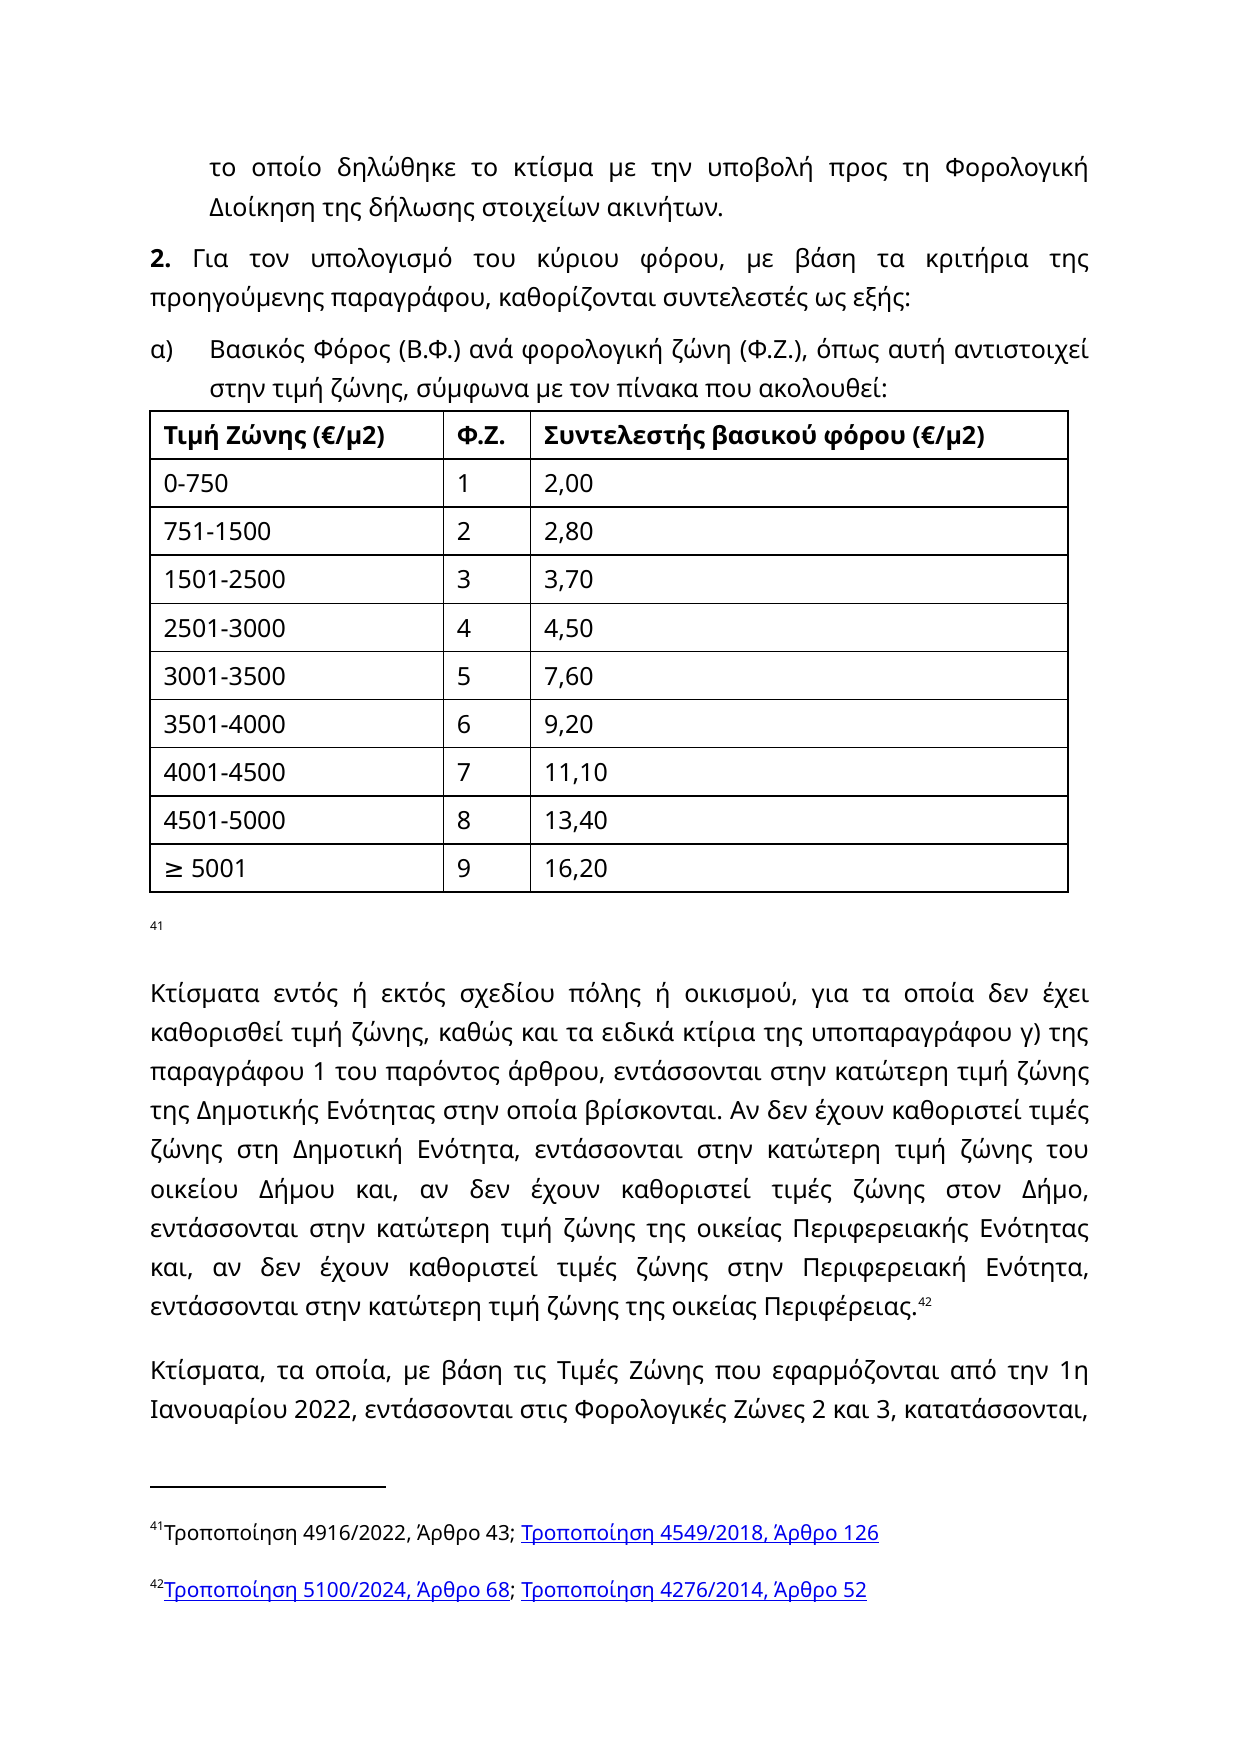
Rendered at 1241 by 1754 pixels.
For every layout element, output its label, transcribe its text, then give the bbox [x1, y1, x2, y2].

table_cell 4 [444, 604, 530, 651]
text Κτίσματα, τα οποία, με βάση τις Τιμές Ζώνης που εφαρμόζονται από την 1η Ιανουαρίου 2022, εντάσσονται στις Φορολογικές Ζώνες 2 και 3, κατατάσσονται, [150, 1353, 1090, 1426]
table_cell 16,20 [531, 845, 1067, 891]
table_cell 2,80 [531, 508, 1067, 554]
table_cell 1 [444, 460, 530, 506]
table_header Φ.Ζ. [444, 412, 530, 458]
table_cell 1501-2500 [151, 556, 443, 602]
table_cell 7 [444, 748, 530, 795]
list α) Βασικός Φόρος (Β.Φ.) ανά φορολογική ζώνη (Φ.Ζ.), όπως αυτή αντιστοιχεί στην τιμή ζώνης, σύμφωνα με τον πίνακα που ακολουθεί: [150, 332, 1090, 405]
text Τροποποίηση 5100/2024, Άρθρο 68; Τροποποίηση 4276/2014, Άρθρο 52 [150, 1576, 1090, 1604]
table_cell 5 [444, 652, 530, 699]
table_cell 4,50 [531, 604, 1067, 651]
table_cell 9 [444, 845, 530, 891]
text Κτίσματα εντός ή εκτός σχεδίου πόλης ή οικισμού, για τα οποία δεν έχει καθορισθεί τιμή ζώνης, καθώς και τα ειδικά κτίρια της υποπαραγράφου γ) της παραγράφου 1 του παρόντος άρθρου, εντάσσονται στην κατώτερη τιμή ζώνης της Δημοτικής Ενότητας στην οποία βρίσκονται. Αν δεν έχουν καθοριστεί τιμές ζώνης στη Δημοτική Ενότητα, εντάσσονται στην κατώτερη τιμή ζώνης του οικείου Δήμου και, αν δεν έχουν καθοριστεί τιμές ζώνης στον Δήμο, εντάσσονται στην κατώτερη τιμή ζώνης της οικείας Περιφερειακής Ενότητας και, αν δεν έχουν καθοριστεί τιμές ζώνης στην Περιφερειακή Ενότητα, εντάσσονται στην κατώτερη τιμή ζώνης της οικείας Περιφέρειας. [150, 975, 1090, 1323]
table_cell 9,20 [531, 700, 1067, 747]
text 2. Για τον υπολογισμό του κύριου φόρου, με βάση τα κριτήρια της προηγούμενης παραγράφου, καθορίζονται συντελεστές ως εξής: [150, 241, 1090, 314]
table_cell ≥ 5001 [151, 845, 443, 891]
table_cell 3,70 [531, 556, 1067, 602]
table_cell 8 [444, 797, 530, 843]
table_cell 2501-3000 [151, 604, 443, 651]
table_cell 751-1500 [151, 508, 443, 554]
table_cell 6 [444, 700, 530, 747]
table_cell 2 [444, 508, 530, 554]
text Τροποποίηση 4916/2022, Άρθρο 43; Τροποποίηση 4549/2018, Άρθρο 126 [150, 1518, 1090, 1546]
table_cell 13,40 [531, 797, 1067, 843]
table_header Τιµή Ζώνης (€/µ2) [151, 412, 443, 458]
table_cell 3501-4000 [151, 700, 443, 747]
table_cell 3 [444, 556, 530, 602]
table_cell 4501-5000 [151, 797, 443, 843]
table_cell 0-750 [151, 460, 443, 506]
list το οποίο δηλώθηκε το κτίσμα με την υποβολή προς τη Φορολογική Διοίκηση της δήλωσης στοιχείων ακινήτων. [150, 150, 1090, 223]
table_cell 3001-3500 [151, 652, 443, 699]
table_cell 7,60 [531, 652, 1067, 699]
table_cell 11,10 [531, 748, 1067, 795]
table_header Συντελεστής βασικού φόρου (€/µ2) [531, 412, 1067, 458]
table_cell 2,00 [531, 460, 1067, 506]
table_cell 4001-4500 [151, 748, 443, 795]
